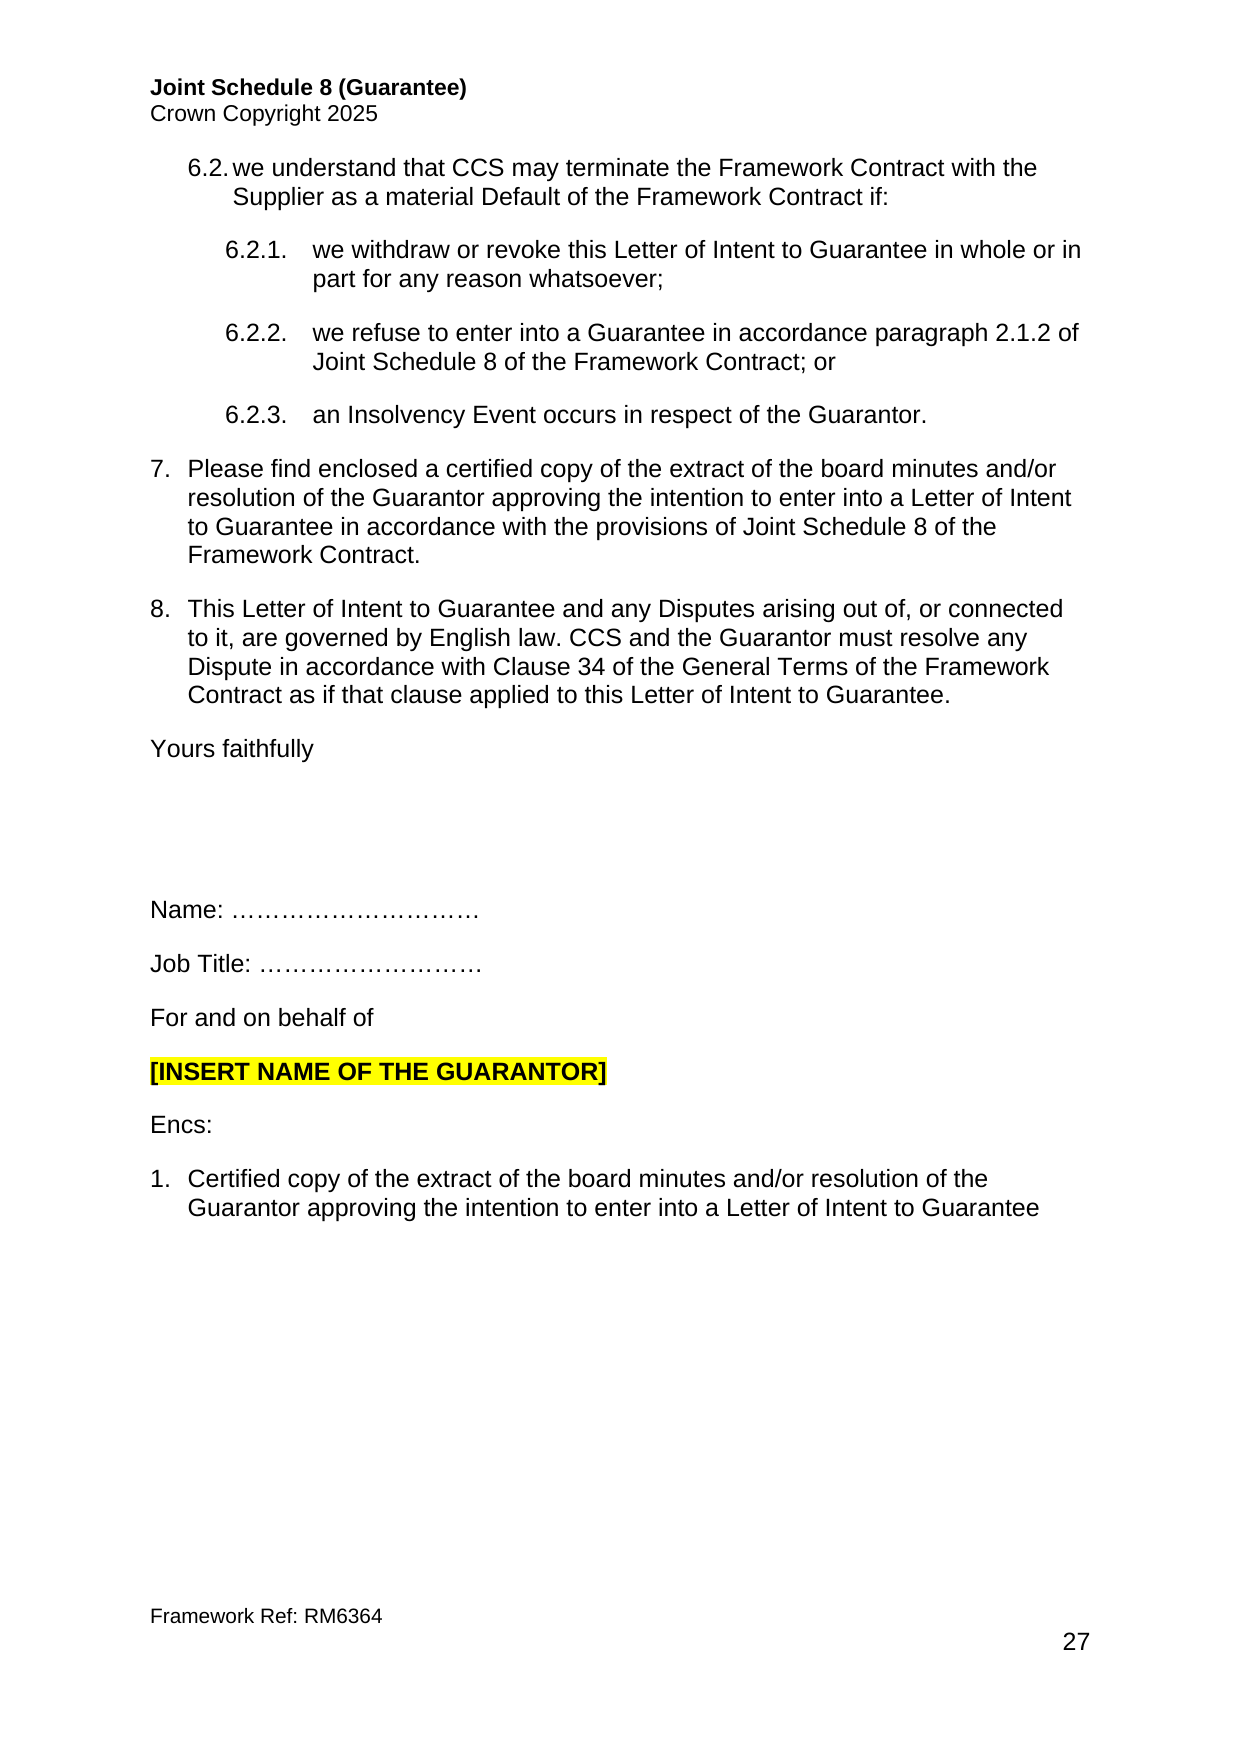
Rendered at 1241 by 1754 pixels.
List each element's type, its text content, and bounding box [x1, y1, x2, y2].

list we understand that CCS may terminate the Framework Contract with the Supplier as a material Default of the Framework Contract if: [187, 153, 1090, 210]
list we refuse to enter into a Guarantee in accordance paragraph 2.1.2 of Joint Schedule 8 of the Framework Contract; or [225, 318, 1090, 375]
list an Insolvency Event occurs in respect of the Guarantor. [225, 400, 1090, 429]
list Please find enclosed a certified copy of the extract of the board minutes and/or resolution of the Guarantor approving the intention to enter into a Letter of Intent to Guarantee in accordance with the provisions of Joint Schedule 8 of the Framework Contract. [150, 454, 1090, 569]
text Encs: [150, 1110, 1090, 1139]
text Yours faithfully [150, 734, 1090, 763]
list This Letter of Intent to Guarantee and any Disputes arising out of, or connected to it, are governed by English law. CCS and the Guarantor must resolve any Dispute in accordance with Clause 34 of the General Terms of the Framework Contract as if that clause applied to this Letter of Intent to Guarantee. [150, 594, 1090, 709]
text [INSERT NAME OF THE GUARANTOR] [150, 1057, 1090, 1085]
text Name: ………………………… [150, 895, 1090, 924]
text Job Title: ……………………… [150, 949, 1090, 978]
text For and on behalf of [150, 1003, 1090, 1032]
list we withdraw or revoke this Letter of Intent to Guarantee in whole or in part for any reason whatsoever; [225, 235, 1090, 293]
list Certified copy of the extract of the board minutes and/or resolution of the Guarantor approving the intention to enter into a Letter of Intent to Guarantee [150, 1164, 1090, 1222]
